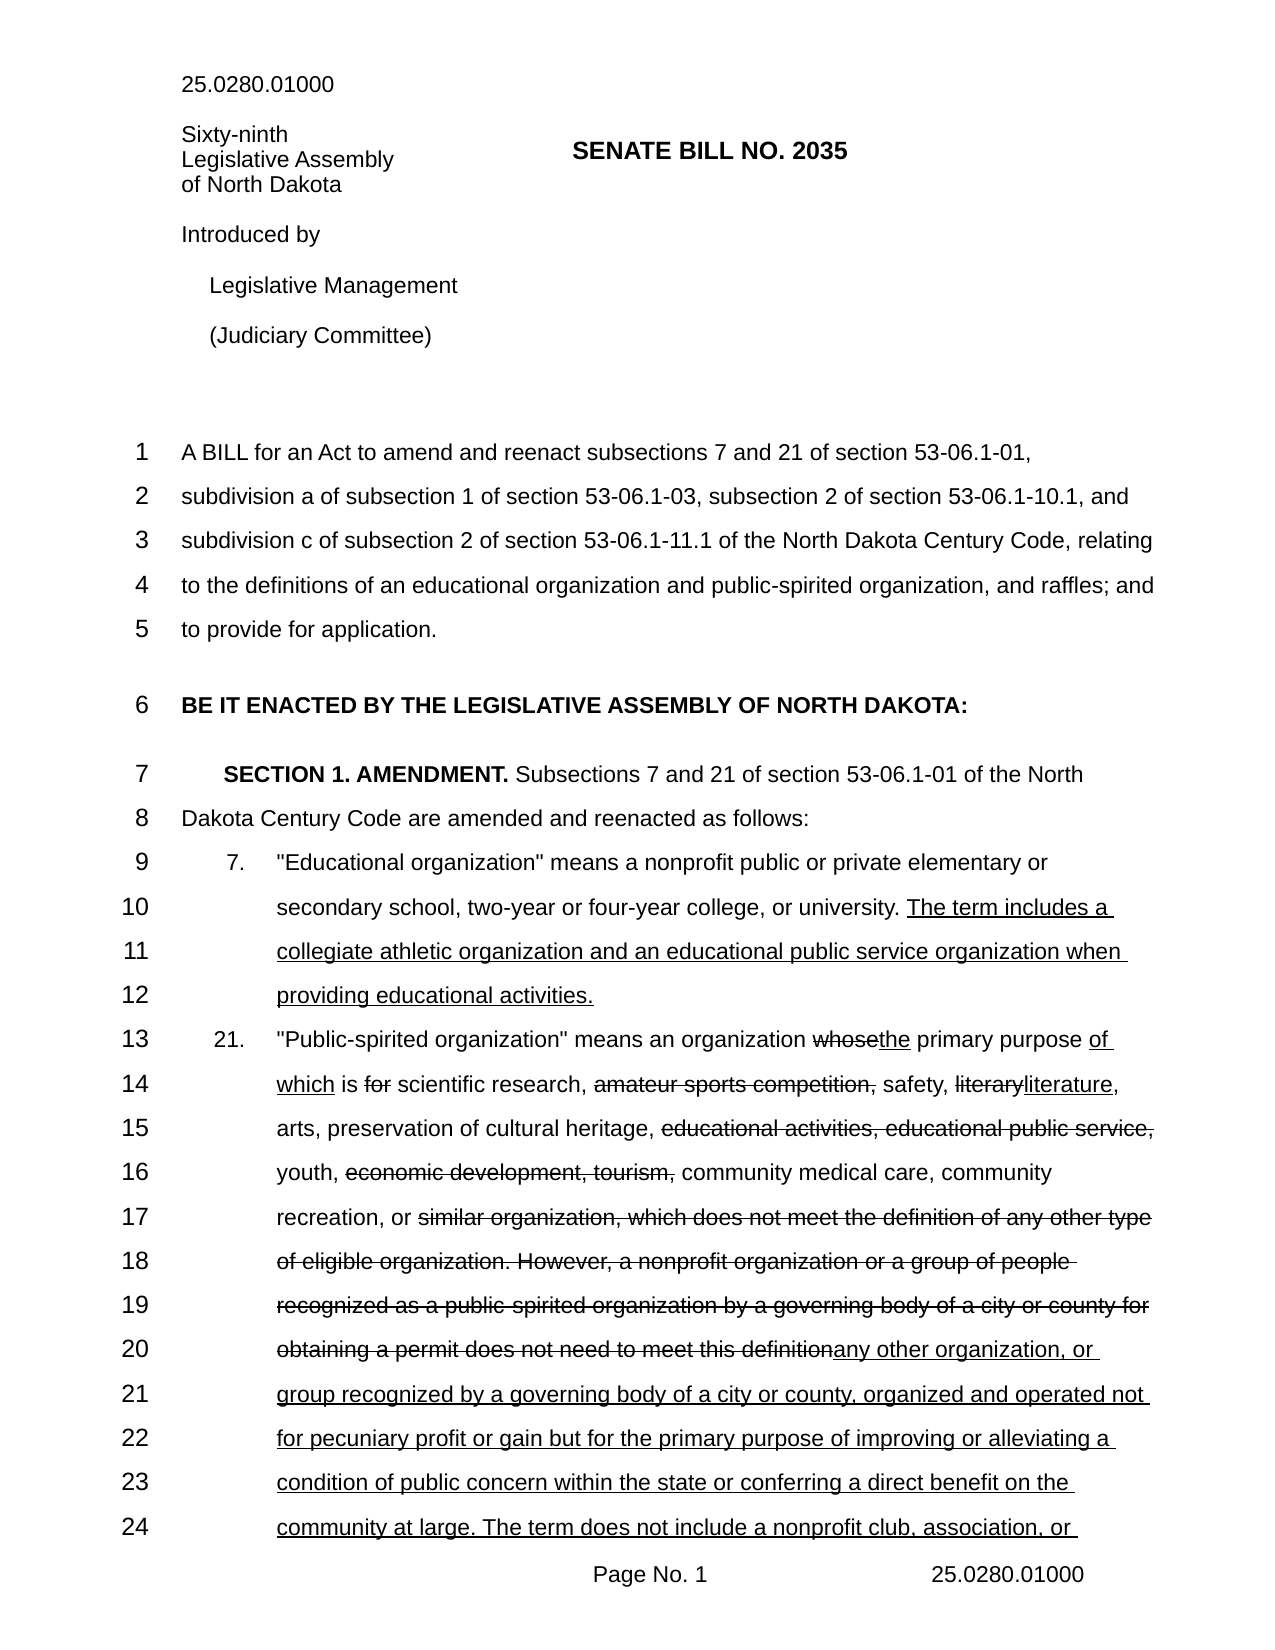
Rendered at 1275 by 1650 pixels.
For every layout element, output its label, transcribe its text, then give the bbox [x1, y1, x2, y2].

text Introduced by [181, 223, 1154, 248]
text 7. "Educational organization" means a nonprofit public or private elementary or secondary school, two‑year or four‑year college, or university. The term includes a collegiate athletic organization and an educational public service organization when providing educational activities. [181, 835, 1154, 1012]
text (Judiciary Committee) [209, 325, 1154, 348]
text SECTION 1. AMENDMENT. Subsections 7 and 21 of section 53‑06.1‑01 of the North Dakota Century Code are amended and reenacted as follows: [181, 747, 1154, 835]
text . [181, 73, 1154, 133]
title A BILL for an Act to amend and reenact subsections 7 and 21 of section 53‑06.1‑01, subdivision a of subsection 1 of section 53‑06.1‑03, subsection 2 of section 53‑06.1‑10.1, and subdivision c of subsection 2 of section 53‑06.1‑11.1 of the North Dakota Century Code, relating to the definitions of an educational organization and public‑spirited organization, and raffles; and to provide for application. [181, 425, 1154, 646]
text 21. "Public‑spirited organization" means an organization whosethe primary purpose of which is for scientific research, amateur sports competition, safety, literaryliterature, arts, preservation of cultural heritage, educational activities, educational public service, youth, economic development, tourism, community medical care, community recreation, or similar organization, which does not meet the definition of any other type of eligible organization. However, a nonprofit organization or a group of people recognized as a public‑spirited organization by a governing body of a city or county for obtaining a permit does not need to meet this definitionany other organization, or group recognized by a governing body of a city or county, organized and operated not for pecuniary profit or gain but for the primary purpose of improving or alleviating a condition of public concern within the state or conferring a direct benefit on the community at large. The term does not include a nonprofit club, association, or [181, 1012, 1154, 1544]
title BILL NO. [565, 136, 848, 165]
text BE IT ENACTED BY THE LEGISLATIVE ASSEMBLY OF NORTH DAKOTA: [181, 678, 1154, 722]
text Legislative Management [209, 275, 1154, 298]
text of North Dakota [181, 173, 1154, 198]
text Legislative Assembly [181, 148, 1154, 173]
